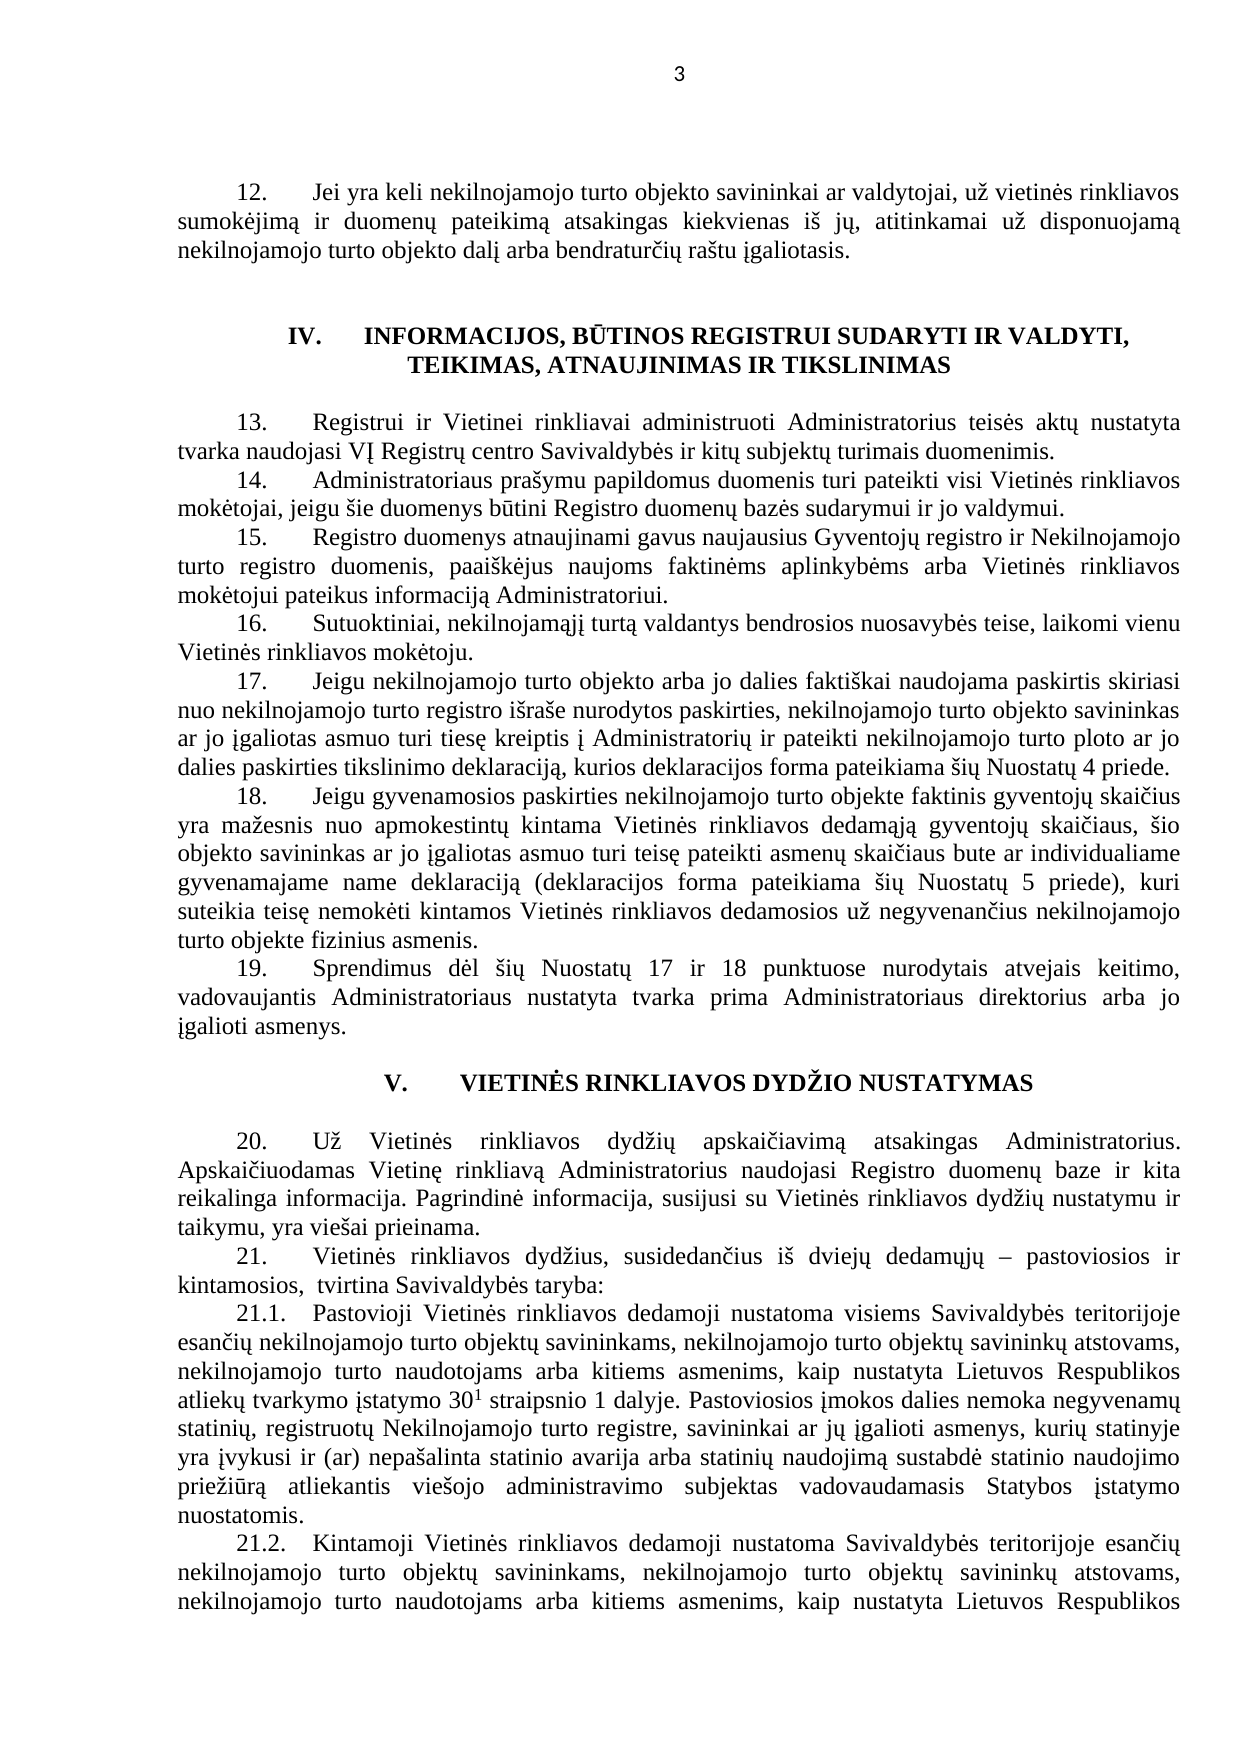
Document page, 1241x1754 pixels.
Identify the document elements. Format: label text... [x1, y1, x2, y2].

text 14. Administratoriaus prašymu papildomus duomenis turi pateikti visi Vietinės rinkliavos mokėtojai, jeigu šie duomenys būtini Registro duomenų bazės sudarymui ir jo valdymui. [177, 465, 1181, 522]
text 19. Sprendimus dėl šių Nuostatų 17 ir 18 punktuose nurodytais atvejais keitimo, vadovaujantis Administratoriaus nustatyta tvarka prima Administratoriaus direktorius arba jo įgalioti asmenys. [177, 953, 1181, 1040]
text 16. Sutuoktiniai, nekilnojamąjį turtą valdantys bendrosios nuosavybės teise, laikomi vienu Vietinės rinkliavos mokėtoju. [177, 608, 1181, 666]
text 12. Jei yra keli nekilnojamojo turto objekto savininkai ar valdytojai, už vietinės rinkliavos sumokėjimą ir duomenų pateikimą atsakingas kiekvienas iš jų, atitinkamai už disponuojamą nekilnojamojo turto objekto dalį arba bendraturčių raštu įgaliotasis. [177, 177, 1181, 263]
text 21.1. Pastovioji Vietinės rinkliavos dedamoji nustatoma visiems Savivaldybės teritorijoje esančių nekilnojamojo turto objektų savininkams, nekilnojamojo turto objektų savininkų atstovams, nekilnojamojo turto naudotojams arba kitiems asmenims, kaip nustatyta Lietuvos Respublikos atliekų tvarkymo įstatymo 301 straipsnio 1 dalyje. Pastoviosios įmokos dalies nemoka negyvenamų statinių, registruotų Nekilnojamojo turto registre, savininkai ar jų įgalioti asmenys, kurių statinyje yra įvykusi ir (ar) nepašalinta statinio avarija arba statinių naudojimą sustabdė statinio naudojimo priežiūrą atliekantis viešojo administravimo subjektas vadovaudamasis Statybos įstatymo nuostatomis. [177, 1298, 1181, 1528]
text 21.2. Kintamoji Vietinės rinkliavos dedamoji nustatoma Savivaldybės teritorijoje esančių nekilnojamojo turto objektų savininkams, nekilnojamojo turto objektų savininkų atstovams, nekilnojamojo turto naudotojams arba kitiems asmenims, kaip nustatyta Lietuvos Respublikos [177, 1528, 1181, 1615]
text IV. INFORMACIJOS, BŪTINOS REGISTRUI SUDARYTI IR VALDYTI, TEIKIMAS, ATNAUJINIMAS IR TIKSLINIMAS [177, 321, 1181, 378]
text 13. Registrui ir Vietinei rinkliavai administruoti Administratorius teisės aktų nustatyta tvarka naudojasi VĮ Registrų centro Savivaldybės ir kitų subjektų turimais duomenimis. [177, 407, 1181, 465]
text 20. Už Vietinės rinkliavos dydžių apskaičiavimą atsakingas Administratorius. Apskaičiuodamas Vietinę rinkliavą Administratorius naudojasi Registro duomenų baze ir kita reikalinga informacija. Pagrindinė informacija, susijusi su Vietinės rinkliavos dydžių nustatymu ir taikymu, yra viešai prieinama. [177, 1126, 1181, 1241]
text 15. Registro duomenys atnaujinami gavus naujausius Gyventojų registro ir Nekilnojamojo turto registro duomenis, paaiškėjus naujoms faktinėms aplinkybėms arba Vietinės rinkliavos mokėtojui pateikus informaciją Administratoriui. [177, 522, 1181, 608]
text V. Vietinės rinkliavos dydžio NUSTATYMAS [177, 1068, 1181, 1097]
text 18. Jeigu gyvenamosios paskirties nekilnojamojo turto objekte faktinis gyventojų skaičius yra mažesnis nuo apmokestintų kintama Vietinės rinkliavos dedamąją gyventojų skaičiaus, šio objekto savininkas ar jo įgaliotas asmuo turi teisę pateikti asmenų skaičiaus bute ar individualiame gyvenamajame name deklaraciją (deklaracijos forma pateikiama šių Nuostatų 5 priede), kuri suteikia teisę nemokėti kintamos Vietinės rinkliavos dedamosios už negyvenančius nekilnojamojo turto objekte fizinius asmenis. [177, 781, 1181, 953]
text 17. Jeigu nekilnojamojo turto objekto arba jo dalies faktiškai naudojama paskirtis skiriasi nuo nekilnojamojo turto registro išraše nurodytos paskirties, nekilnojamojo turto objekto savininkas ar jo įgaliotas asmuo turi tiesę kreiptis į Administratorių ir pateikti nekilnojamojo turto ploto ar jo dalies paskirties tikslinimo deklaraciją, kurios deklaracijos forma pateikiama šių Nuostatų 4 priede. [177, 666, 1181, 781]
text 21. Vietinės rinkliavos dydžius, susidedančius iš dviejų dedamųjų – pastoviosios ir kintamosios, tvirtina Savivaldybės taryba: [177, 1241, 1181, 1298]
